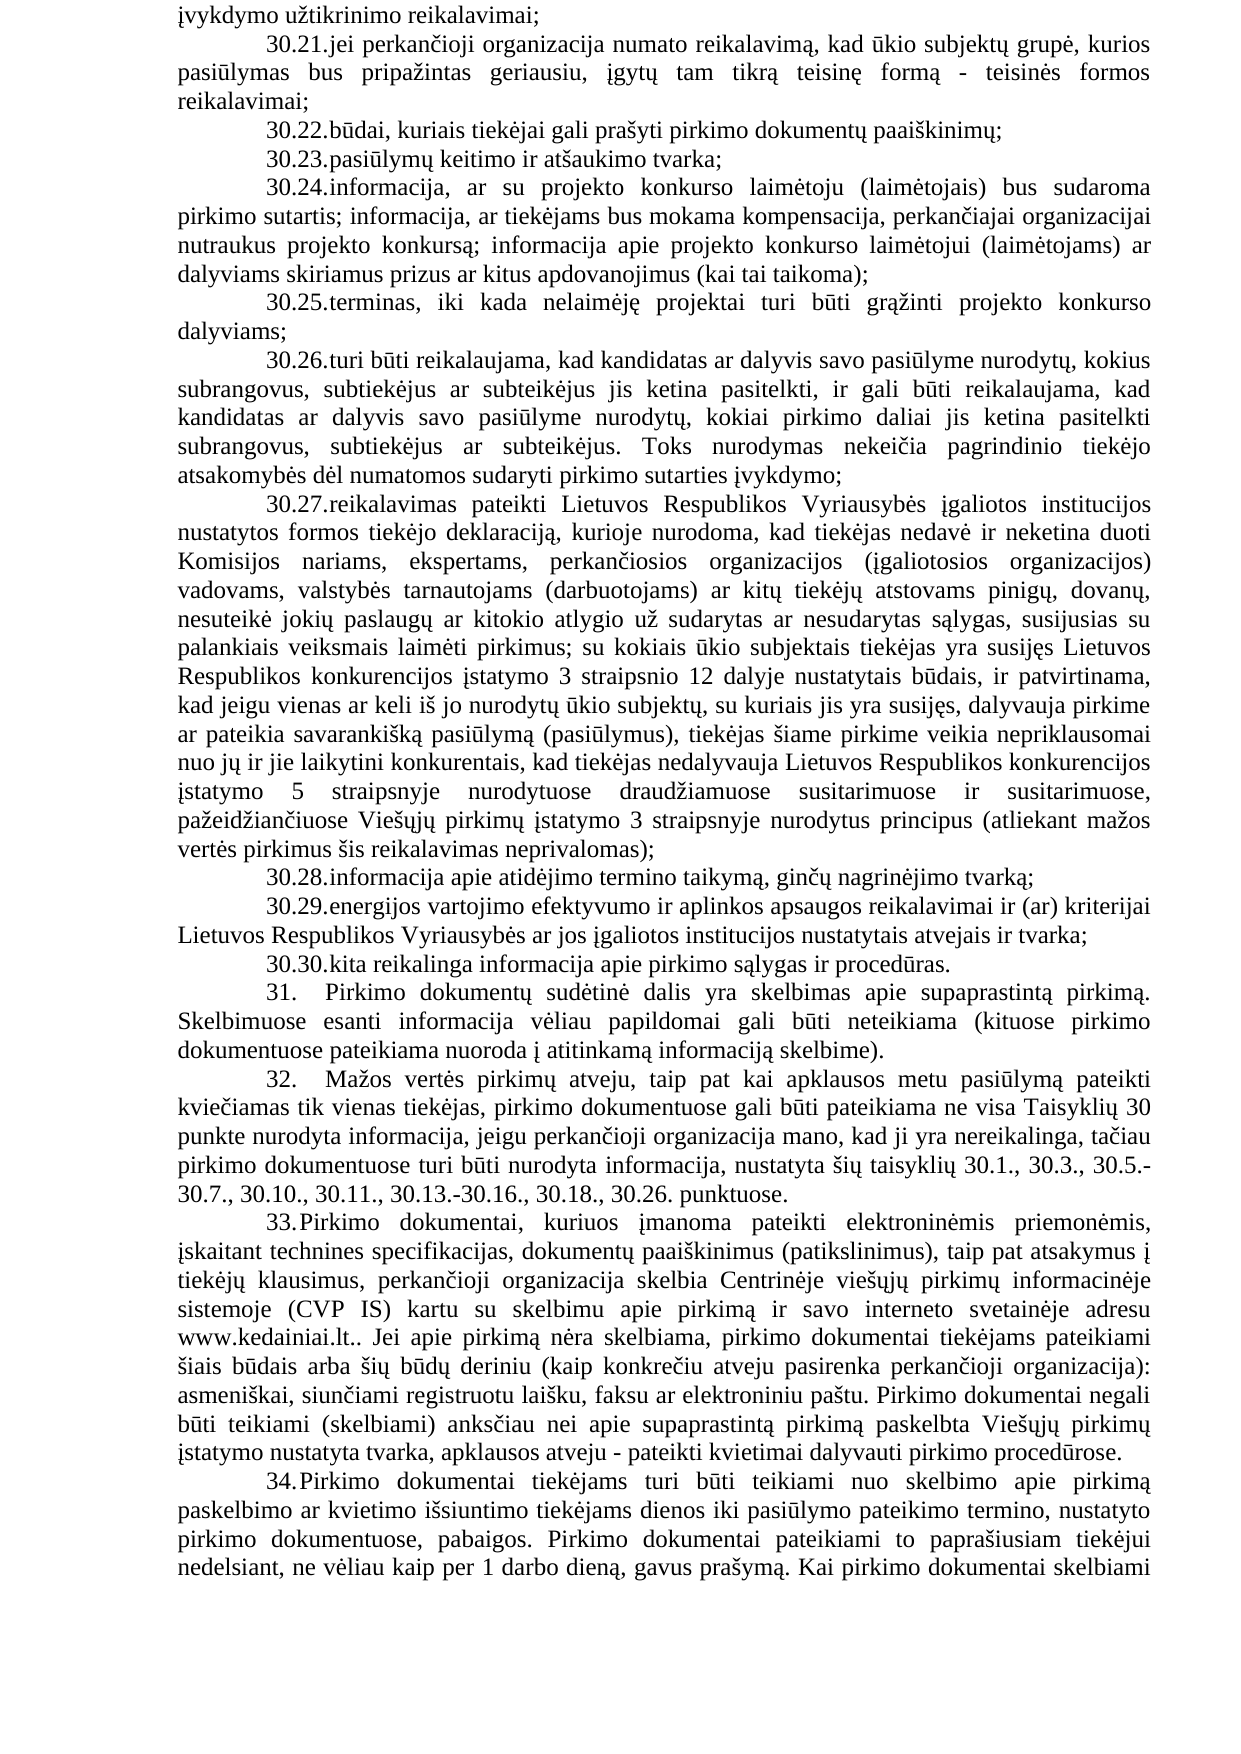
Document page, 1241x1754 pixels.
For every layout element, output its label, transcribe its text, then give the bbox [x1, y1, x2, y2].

text 32. Mažos vertės pirkimų atveju, taip pat kai apklausos metu pasiūlymą pateikti kviečiamas tik vienas tiekėjas, pirkimo dokumentuose gali būti pateikiama ne visa Taisyklių 30 punkte nurodyta informacija, jeigu perkančioji organizacija mano, kad ji yra nereikalinga, tačiau pirkimo dokumentuose turi būti nurodyta informacija, nustatyta šių taisyklių 30.1., 30.3., 30.5.-30.7., 30.10., 30.11., 30.13.-30.16., 30.18., 30.26. punktuose. [177, 1064, 1152, 1207]
text 30.29. energijos vartojimo efektyvumo ir aplinkos apsaugos reikalavimai ir (ar) kriterijai Lietuvos Respublikos Vyriausybės ar jos įgaliotos institucijos nustatytais atvejais ir tvarka; [177, 891, 1152, 949]
text 30.21. jei perkančioji organizacija numato reikalavimą, kad ūkio subjektų grupė, kurios pasiūlymas bus pripažintas geriausiu, įgytų tam tikrą teisinę formą - teisinės formos reikalavimai; [177, 29, 1152, 115]
text 33. Pirkimo dokumentai, kuriuos įmanoma pateikti elektroninėmis priemonėmis, įskaitant technines specifikacijas, dokumentų paaiškinimus (patikslinimus), taip pat atsakymus į tiekėjų klausimus, perkančioji organizacija skelbia Centrinėje viešųjų pirkimų informacinėje sistemoje (CVP IS) kartu su skelbimu apie pirkimą ir savo interneto svetainėje adresu www.kedainiai.lt.. Jei apie pirkimą nėra skelbiama, pirkimo dokumentai tiekėjams pateikiami šiais būdais arba šių būdų deriniu (kaip konkrečiu atveju pasirenka perkančioji organizacija): asmeniškai, siunčiami registruotu laišku, faksu ar elektroniniu paštu. Pirkimo dokumentai negali būti teikiami (skelbiami) anksčiau nei apie supaprastintą pirkimą paskelbta Viešųjų pirkimų įstatymo nustatyta tvarka, apklausos atveju - pateikti kvietimai dalyvauti pirkimo procedūrose. [177, 1207, 1152, 1466]
text 30.25. terminas, iki kada nelaimėję projektai turi būti grąžinti projekto konkurso dalyviams; [177, 287, 1152, 345]
text 30.30. kita reikalinga informacija apie pirkimo sąlygas ir procedūras. [177, 949, 1152, 977]
text įvykdymo užtikrinimo reikalavimai; [177, 0, 1152, 29]
text 30.22. būdai, kuriais tiekėjai gali prašyti pirkimo dokumentų paaiškinimų; [177, 115, 1152, 144]
text 30.27. reikalavimas pateikti Lietuvos Respublikos Vyriausybės įgaliotos institucijos nustatytos formos tiekėjo deklaraciją, kurioje nurodoma, kad tiekėjas nedavė ir neketina duoti Komisijos nariams, ekspertams, perkančiosios organizacijos (įgaliotosios organizacijos) vadovams, valstybės tarnautojams (darbuotojams) ar kitų tiekėjų atstovams pinigų, dovanų, nesuteikė jokių paslaugų ar kitokio atlygio už sudarytas ar nesudarytas sąlygas, susijusias su palankiais veiksmais laimėti pirkimus; su kokiais ūkio subjektais tiekėjas yra susijęs Lietuvos Respublikos konkurencijos įstatymo 3 straipsnio 12 dalyje nustatytais būdais, ir patvirtinama, kad jeigu vienas ar keli iš jo nurodytų ūkio subjektų, su kuriais jis yra susijęs, dalyvauja pirkime ar pateikia savarankišką pasiūlymą (pasiūlymus), tiekėjas šiame pirkime veikia nepriklausomai nuo jų ir jie laikytini konkurentais, kad tiekėjas nedalyvauja Lietuvos Respublikos konkurencijos įstatymo 5 straipsnyje nurodytuose draudžiamuose susitarimuose ir susitarimuose, pažeidžiančiuose Viešųjų pirkimų įstatymo 3 straipsnyje nurodytus principus (atliekant mažos vertės pirkimus šis reikalavimas neprivalomas); [177, 489, 1152, 862]
text 30.23. pasiūlymų keitimo ir atšaukimo tvarka; [177, 144, 1152, 172]
text 30.28. informacija apie atidėjimo termino taikymą, ginčų nagrinėjimo tvarką; [177, 862, 1152, 891]
text 30.26. turi būti reikalaujama, kad kandidatas ar dalyvis savo pasiūlyme nurodytų, kokius subrangovus, subtiekėjus ar subteikėjus jis ketina pasitelkti, ir gali būti reikalaujama, kad kandidatas ar dalyvis savo pasiūlyme nurodytų, kokiai pirkimo daliai jis ketina pasitelkti subrangovus, subtiekėjus ar subteikėjus. Toks nurodymas nekeičia pagrindinio tiekėjo atsakomybės dėl numatomos sudaryti pirkimo sutarties įvykdymo; [177, 345, 1152, 489]
text 34. Pirkimo dokumentai tiekėjams turi būti teikiami nuo skelbimo apie pirkimą paskelbimo ar kvietimo išsiuntimo tiekėjams dienos iki pasiūlymo pateikimo termino, nustatyto pirkimo dokumentuose, pabaigos. Pirkimo dokumentai pateikiami to paprašiusiam tiekėjui nedelsiant, ne vėliau kaip per 1 darbo dieną, gavus prašymą. Kai pirkimo dokumentai skelbiami [177, 1466, 1152, 1581]
text 30.24. informacija, ar su projekto konkurso laimėtoju (laimėtojais) bus sudaroma pirkimo sutartis; informacija, ar tiekėjams bus mokama kompensacija, perkančiajai organizacijai nutraukus projekto konkursą; informacija apie projekto konkurso laimėtojui (laimėtojams) ar dalyviams skiriamus prizus ar kitus apdovanojimus (kai tai taikoma); [177, 172, 1152, 287]
text 31. Pirkimo dokumentų sudėtinė dalis yra skelbimas apie supaprastintą pirkimą. Skelbimuose esanti informacija vėliau papildomai gali būti neteikiama (kituose pirkimo dokumentuose pateikiama nuoroda į atitinkamą informaciją skelbime). [177, 977, 1152, 1064]
